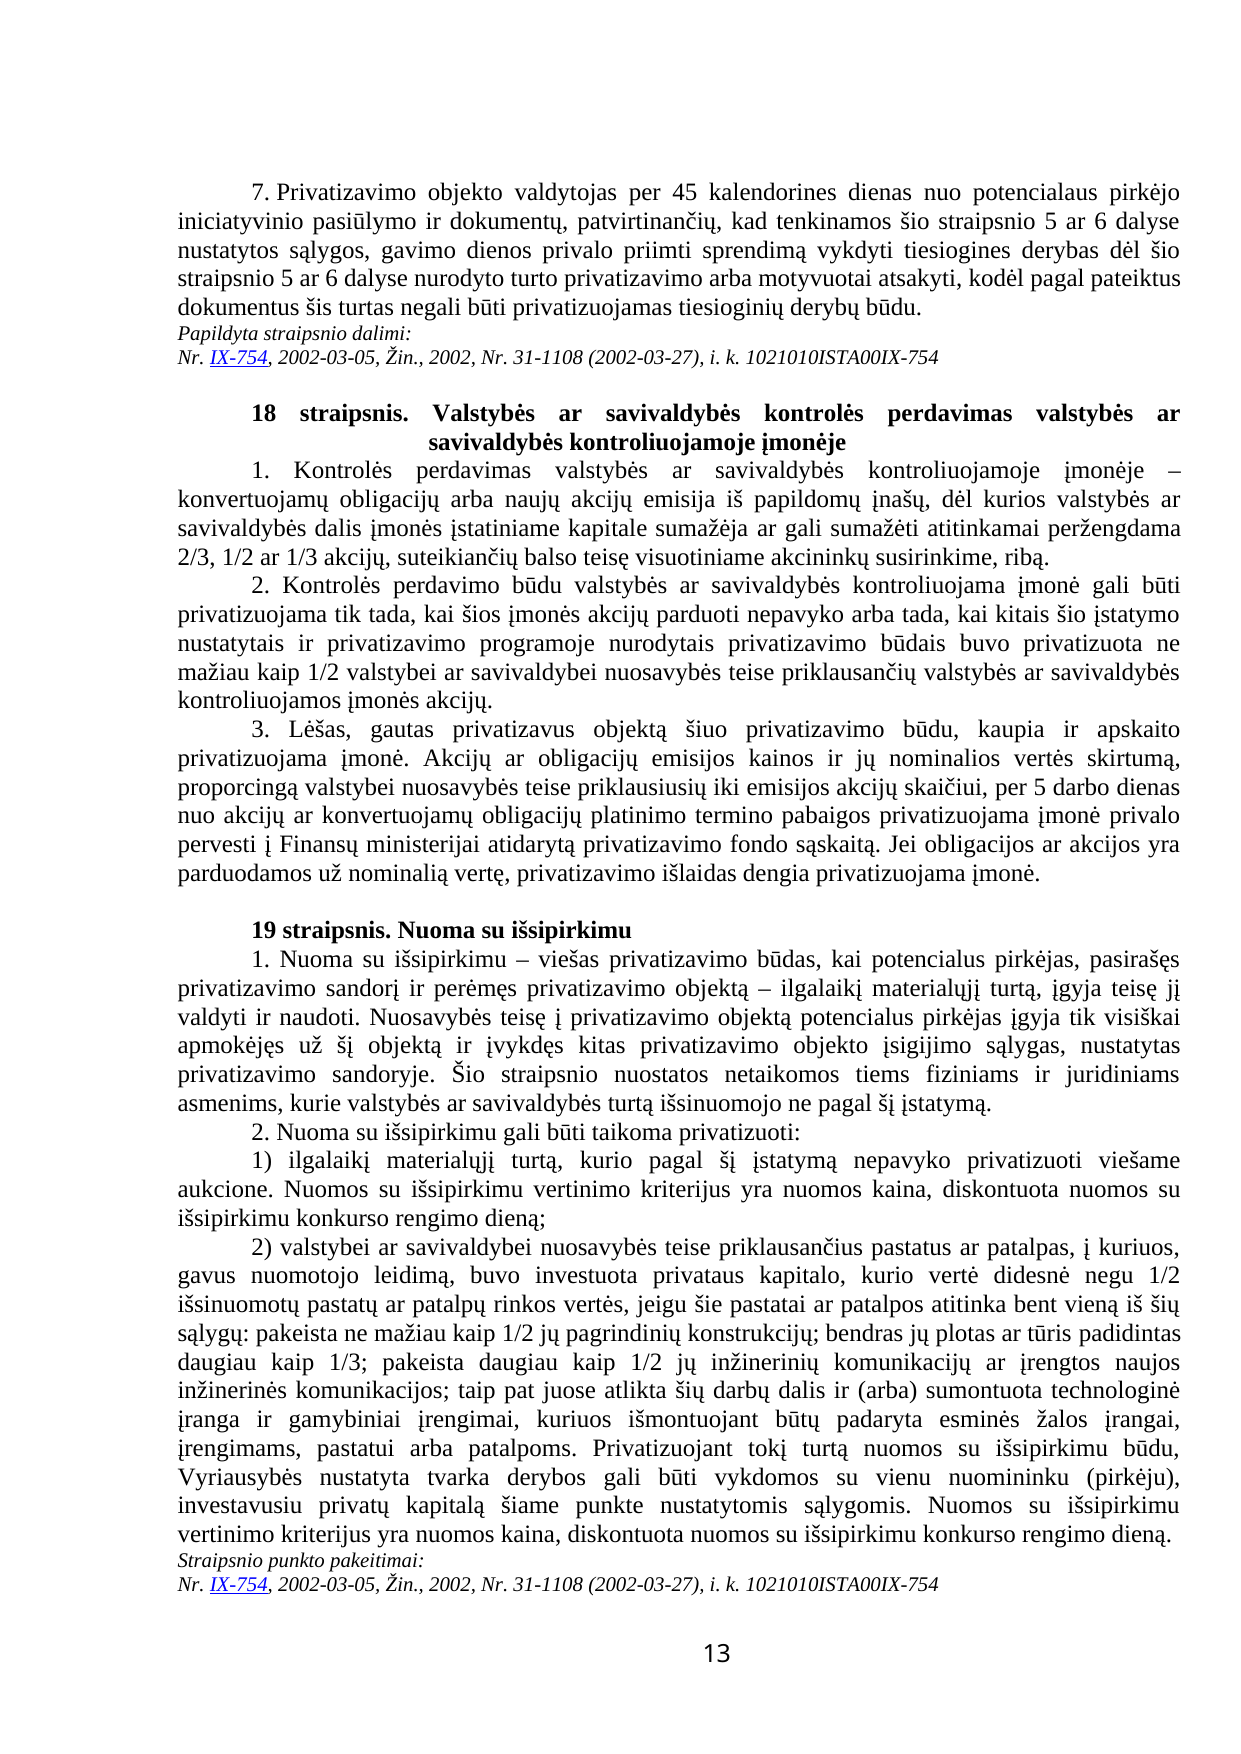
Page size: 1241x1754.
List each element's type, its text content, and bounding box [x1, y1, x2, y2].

text Papildyta straipsnio dalimi: [177, 321, 1181, 345]
text 19 straipsnis. Nuoma su išsipirkimu [177, 915, 1181, 944]
text Straipsnio punkto pakeitimai: [177, 1548, 1181, 1572]
text 3. Lėšas, gautas privatizavus objektą šiuo privatizavimo būdu, kaupia ir apskaito privatizuojama įmonė. Akcijų ar obligacijų emisijos kainos ir jų nominalios vertės skirtumą, proporcingą valstybei nuosavybės teise priklausiusių iki emisijos akcijų skaičiui, per 5 darbo dienas nuo akcijų ar konvertuojamų obligacijų platinimo termino pabaigos privatizuojama įmonė privalo pervesti į Finansų ministerijai atidarytą privatizavimo fondo sąskaitą. Jei obligacijos ar akcijos yra parduodamos už nominalią vertę, privatizavimo išlaidas dengia privatizuojama įmonė. [177, 714, 1181, 887]
text 2. Kontrolės perdavimo būdu valstybės ar savivaldybės kontroliuojama įmonė gali būti privatizuojama tik tada, kai šios įmonės akcijų parduoti nepavyko arba tada, kai kitais šio įstatymo nustatytais ir privatizavimo programoje nurodytais privatizavimo būdais buvo privatizuota ne mažiau kaip 1/2 valstybei ar savivaldybei nuosavybės teise priklausančių valstybės ar savivaldybės kontroliuojamos įmonės akcijų. [177, 570, 1181, 714]
text 1) ilgalaikį materialųjį turtą, kurio pagal šį įstatymą nepavyko privatizuoti viešame aukcione. Nuomos su išsipirkimu vertinimo kriterijus yra nuomos kaina, diskontuota nuomos su išsipirkimu konkurso rengimo dieną; [177, 1145, 1181, 1232]
text 2. Nuoma su išsipirkimu gali būti taikoma privatizuoti: [177, 1117, 1181, 1145]
text 2) valstybei ar savivaldybei nuosavybės teise priklausančius pastatus ar patalpas, į kuriuos, gavus nuomotojo leidimą, buvo investuota privataus kapitalo, kurio vertė didesnė negu 1/2 išsinuomotų pastatų ar patalpų rinkos vertės, jeigu šie pastatai ar patalpos atitinka bent vieną iš šių sąlygų: pakeista ne mažiau kaip 1/2 jų pagrindinių konstrukcijų; bendras jų plotas ar tūris padidintas daugiau kaip 1/3; pakeista daugiau kaip 1/2 jų inžinerinių komunikacijų ar įrengtos naujos inžinerinės komunikacijos; taip pat juose atlikta šių darbų dalis ir (arba) sumontuota technologinė įranga ir gamybiniai įrengimai, kuriuos išmontuojant būtų padaryta esminės žalos įrangai, įrengimams, pastatui arba patalpoms. Privatizuojant tokį turtą nuomos su išsipirkimu būdu, Vyriausybės nustatyta tvarka derybos gali būti vykdomos su vienu nuomininku (pirkėju), investavusiu privatų kapitalą šiame punkte nustatytomis sąlygomis. Nuomos su išsipirkimu vertinimo kriterijus yra nuomos kaina, diskontuota nuomos su išsipirkimu konkurso rengimo dieną. [177, 1232, 1181, 1548]
text Nr. IX-754, 2002-03-05, Žin., 2002, Nr. 31-1108 (2002-03-27), i. k. 1021010ISTA00IX-754 [177, 345, 1181, 369]
text 1. Nuoma su išsipirkimu – viešas privatizavimo būdas, kai potencialus pirkėjas, pasirašęs privatizavimo sandorį ir perėmęs privatizavimo objektą – ilgalaikį materialųjį turtą, įgyja teisę jį valdyti ir naudoti. Nuosavybės teisę į privatizavimo objektą potencialus pirkėjas įgyja tik visiškai apmokėjęs už šį objektą ir įvykdęs kitas privatizavimo objekto įsigijimo sąlygas, nustatytas privatizavimo sandoryje. Šio straipsnio nuostatos netaikomos tiems fiziniams ir juridiniams asmenims, kurie valstybės ar savivaldybės turtą išsinuomojo ne pagal šį įstatymą. [177, 944, 1181, 1117]
text 1. Kontrolės perdavimas valstybės ar savivaldybės kontroliuojamoje įmonėje – konvertuojamų obligacijų arba naujų akcijų emisija iš papildomų įnašų, dėl kurios valstybės ar savivaldybės dalis įmonės įstatiniame kapitale sumažėja ar gali sumažėti atitinkamai peržengdama 2/3, 1/2 ar 1/3 akcijų, suteikiančių balso teisę visuotiniame akcininkų susirinkime, ribą. [177, 455, 1181, 570]
text Nr. IX-754, 2002-03-05, Žin., 2002, Nr. 31-1108 (2002-03-27), i. k. 1021010ISTA00IX-754 [177, 1572, 1181, 1596]
text 18 straipsnis. Valstybės ar savivaldybės kontrolės perdavimas valstybės ar savivaldybės kontroliuojamoje įmonėje [251, 398, 1181, 455]
text 7. Privatizavimo objekto valdytojas per 45 kalendorines dienas nuo potencialaus pirkėjo iniciatyvinio pasiūlymo ir dokumentų, patvirtinančių, kad tenkinamos šio straipsnio 5 ar 6 dalyse nustatytos sąlygos, gavimo dienos privalo priimti sprendimą vykdyti tiesiogines derybas dėl šio straipsnio 5 ar 6 dalyse nurodyto turto privatizavimo arba motyvuotai atsakyti, kodėl pagal pateiktus dokumentus šis turtas negali būti privatizuojamas tiesioginių derybų būdu. [177, 177, 1181, 321]
